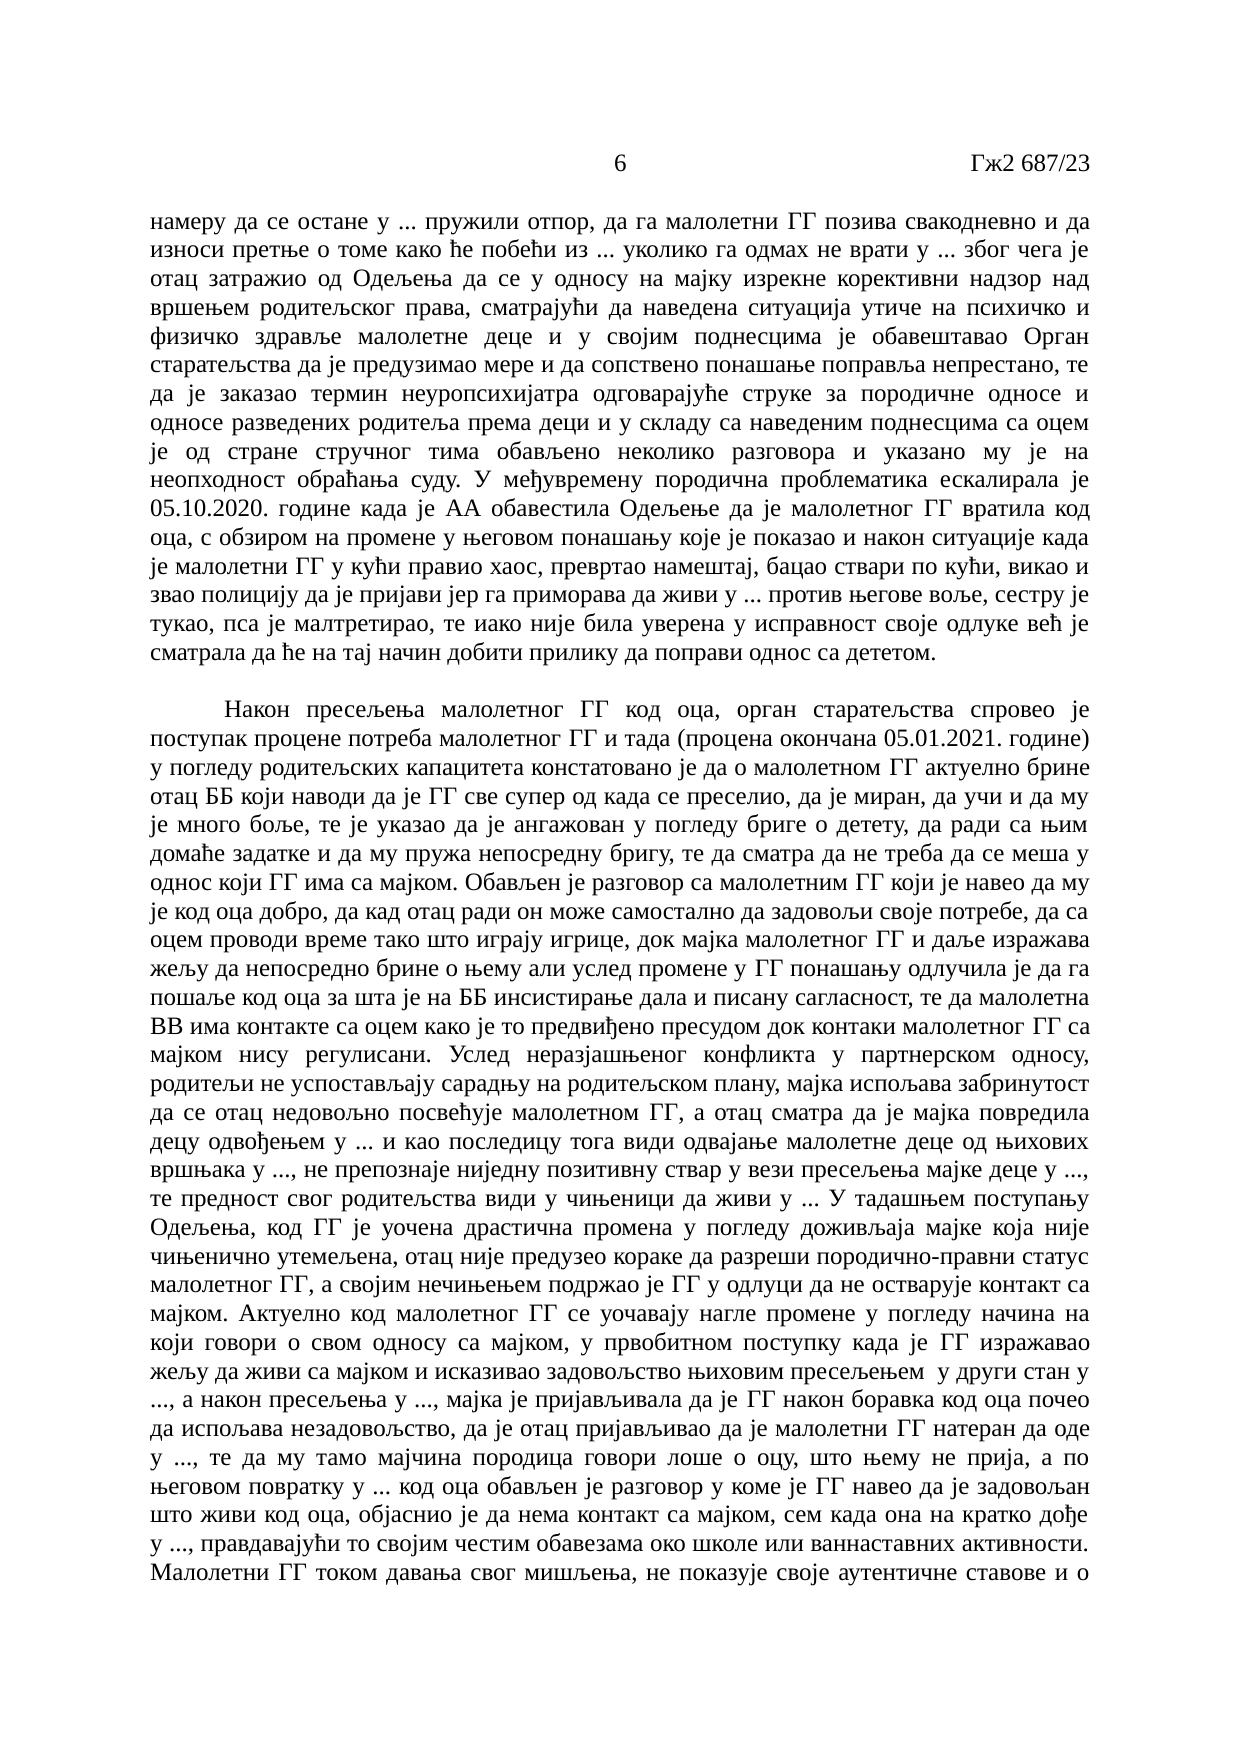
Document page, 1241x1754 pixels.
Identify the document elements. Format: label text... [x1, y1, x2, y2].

text намеру да се остане у ... пружили отпор, да га малолетни ГГ позива свакодневно и да износи претње о томе како ће побећи из ... уколико га одмах не врати у ... због чега је отац затражио од Одељења да се у односу на мајку изрекне корективни надзор над вршењем родитељског права, сматрајући да наведена ситуација утиче на психичко и физичко здравље малолетне деце и у својим поднесцима је обавештавао Орган старатељства да је предузимао мере и да сопствено понашање поправља непрестано, те да је заказао термин неуропсихијатра одговарајуће струке за породичне односе и односе разведених родитеља према деци и у складу са наведеним поднесцима са оцем је од стране стручног тима обављено неколико разговора и указано му је на неопходност обраћања суду. У међувремену породична проблематика ескалирала је 05.10.2020. године када је АА обавестила Одељење да је малолетног ГГ вратила код оца, с обзиром на промене у његовом понашању које је показао и након ситуације када је малолетни ГГ у кући правио хаос, превртао намештај, бацао ствари по кући, викао и звао полицију да је пријави јер га приморава да живи у ... против његове воље, сестру је тукао, пса је малтретирао, те иако није била уверена у исправност своје одлуке већ је сматрала да ће на тај начин добити прилику да поправи однос са дететом. [150, 206, 1090, 666]
text Након пресељења малолетног ГГ код оца, орган старатељства спровео је поступак процене потреба малолетног ГГ и тада (процена окончана 05.01.2021. године) у погледу родитељских капацитета констатовано је да о малолетном ГГ актуелно брине отац ББ који наводи да је ГГ све супер од када се преселио, да је миран, да учи и да му је много боље, те је указао да је ангажован у погледу бриге о детету, да ради са њим домаће задатке и да му пружа непосредну бригу, те да сматра да не треба да се меша у однос који ГГ има са мајком. Обављен је разговор са малолетним ГГ који је навео да му је код оца добро, да кад отац ради он може самостално да задовољи своје потребе, да са оцем проводи време тако што играју игрице, док мајка малолетног ГГ и даље изражава жељу да непосредно брине о њему али услед промене у ГГ понашању одлучила је да га пошаље код оца за шта је на ББ инсистирање дала и писану сагласност, те да малолетна ВВ има контакте са оцем како је то предвиђено пресудом док контаки малолетног ГГ са мајком нису регулисани. Услед неразјашњеног конфликта у партнерском односу, родитељи не успостављају сарадњу на родитељском плану, мајка испољава забринутост да се отац недовољно посвећује малолетном ГГ, а отац сматра да је мајка повредила децу одвођењем у ... и као последицу тога види одвајање малолетне деце од њихових вршњака у ..., не препознаје ниједну позитивну ствар у вези пресељења мајке деце у ..., те предност свог родитељства види у чињеници да живи у ... У тадашњем поступању Одељења, код ГГ је уочена драстична промена у погледу доживљаја мајке која није чињенично утемељена, отац није предузео кораке да разреши породично-правни статус малолетног ГГ, а својим нечињењем подржао је ГГ у одлуци да не остварује контакт са мајком. Актуелно код малолетног ГГ се уочавају нагле промене у погледу начина на који говори о свом односу са мајком, у првобитном поступку када је ГГ изражавао жељу да живи са мајком и исказивао задовољство њиховим пресељењем у други стан у ..., а након пресељења у ..., мајка је пријављивала да је ГГ након боравка код оца почео да испољава незадовољство, да је отац пријављивао да је малолетни ГГ натеран да оде у ..., те да му тамо мајчина породица говори лоше о оцу, што њему не прија, а по његовом повратку у ... код оца обављен је разговор у коме је ГГ навео да је задовољан што живи код оца, објаснио је да нема контакт са мајком, сем када она на кратко дође у ..., правдавајући то својим честим обавезама око школе или ваннаставних активности. Малолетни ГГ током давања свог мишљења, не показује своје аутентичне ставове и о [150, 694, 1090, 1586]
